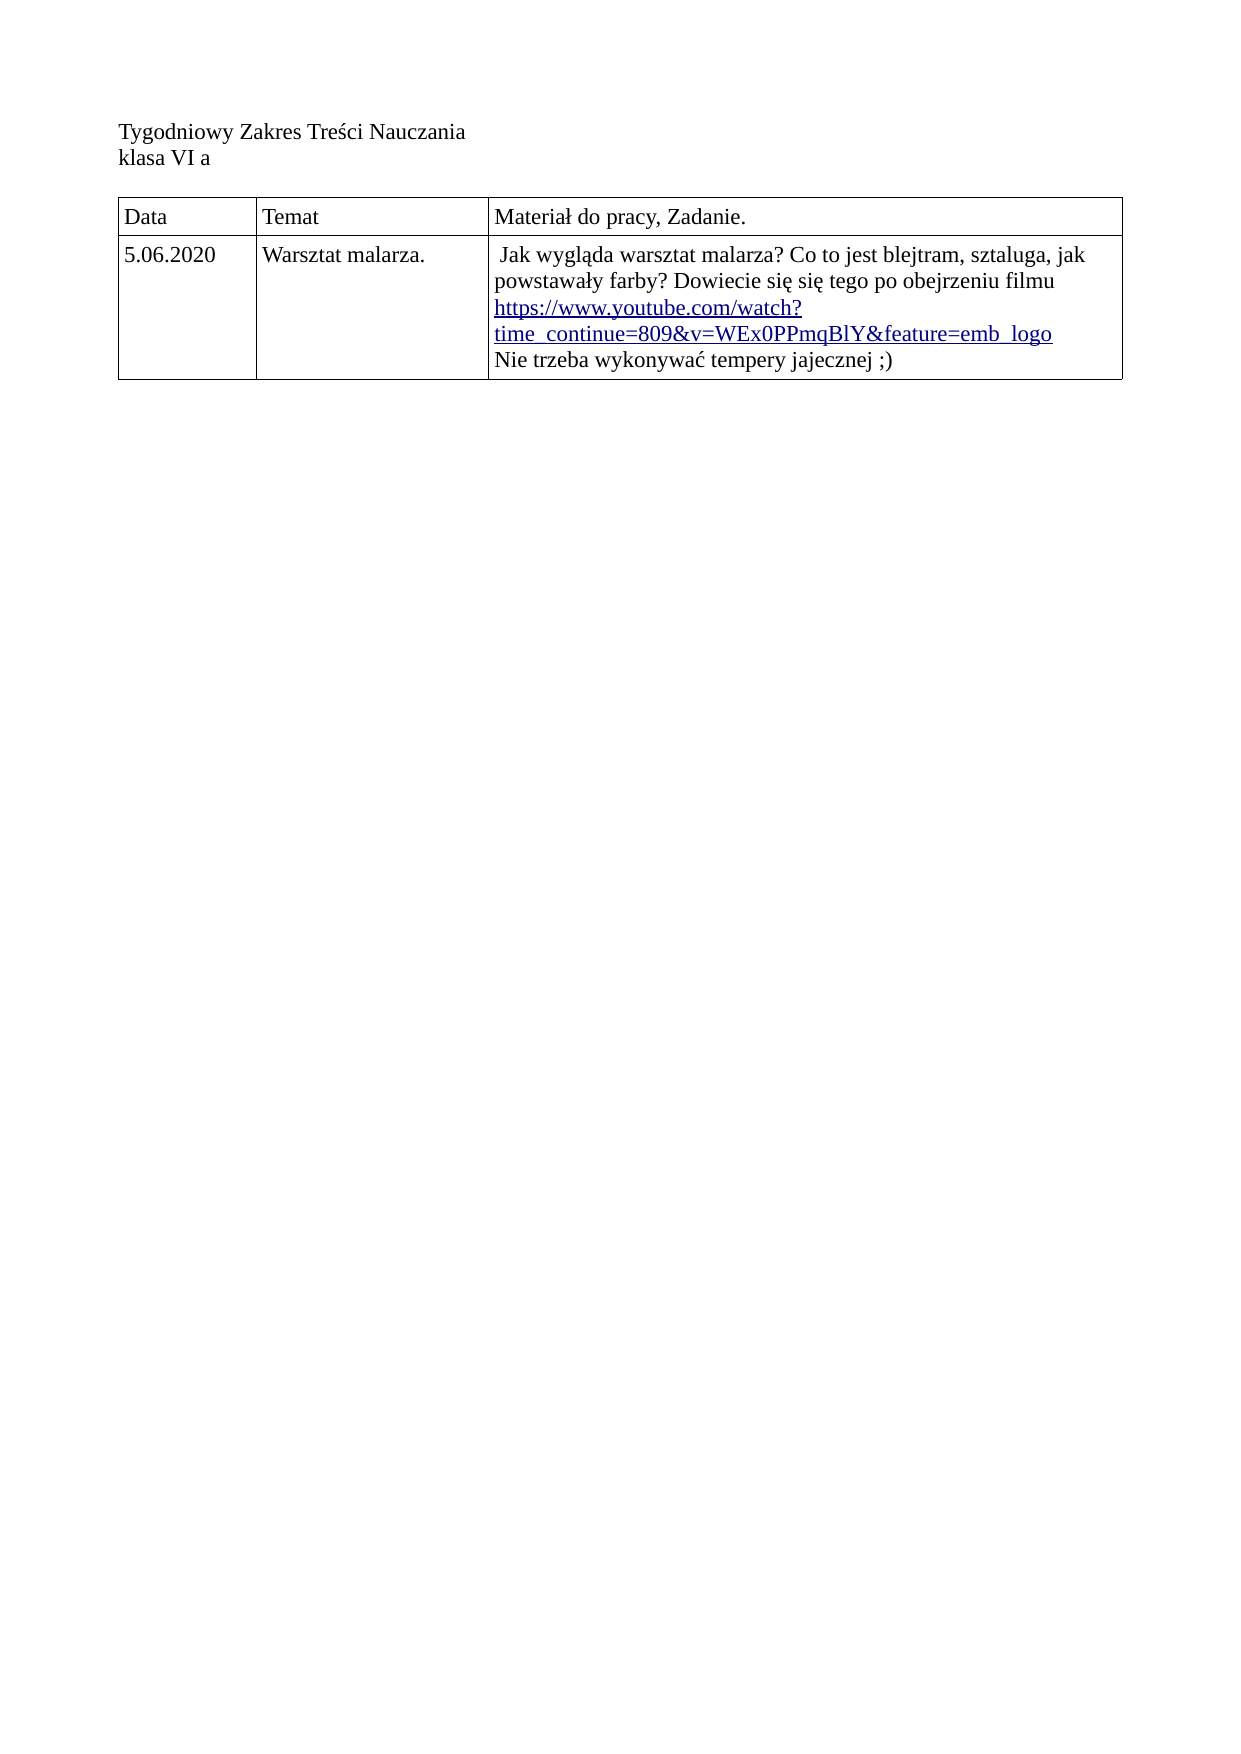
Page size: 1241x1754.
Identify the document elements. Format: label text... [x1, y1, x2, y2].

table_cell Warsztat malarza. [257, 236, 488, 378]
table_header Materiał do pracy, Zadanie. [489, 198, 1122, 235]
text klasa VI a [118, 144, 1122, 171]
table_header Temat [257, 198, 488, 235]
table_cell Jak wygląda warsztat malarza? Co to jest blejtram, sztaluga, jak powstawały farby? Dowiecie się się tego po obejrzeniu filmu https://www.youtube.com/watch?time_continue=809&v=WEx0PPmqBlY&feature=emb_logo Nie trzeba wykonywać tempery jajecznej ;) [489, 236, 1122, 378]
text Tygodniowy Zakres Treści Nauczania [118, 118, 1122, 144]
table_header Data [119, 198, 256, 235]
table_cell 5.06.2020 [119, 236, 256, 378]
